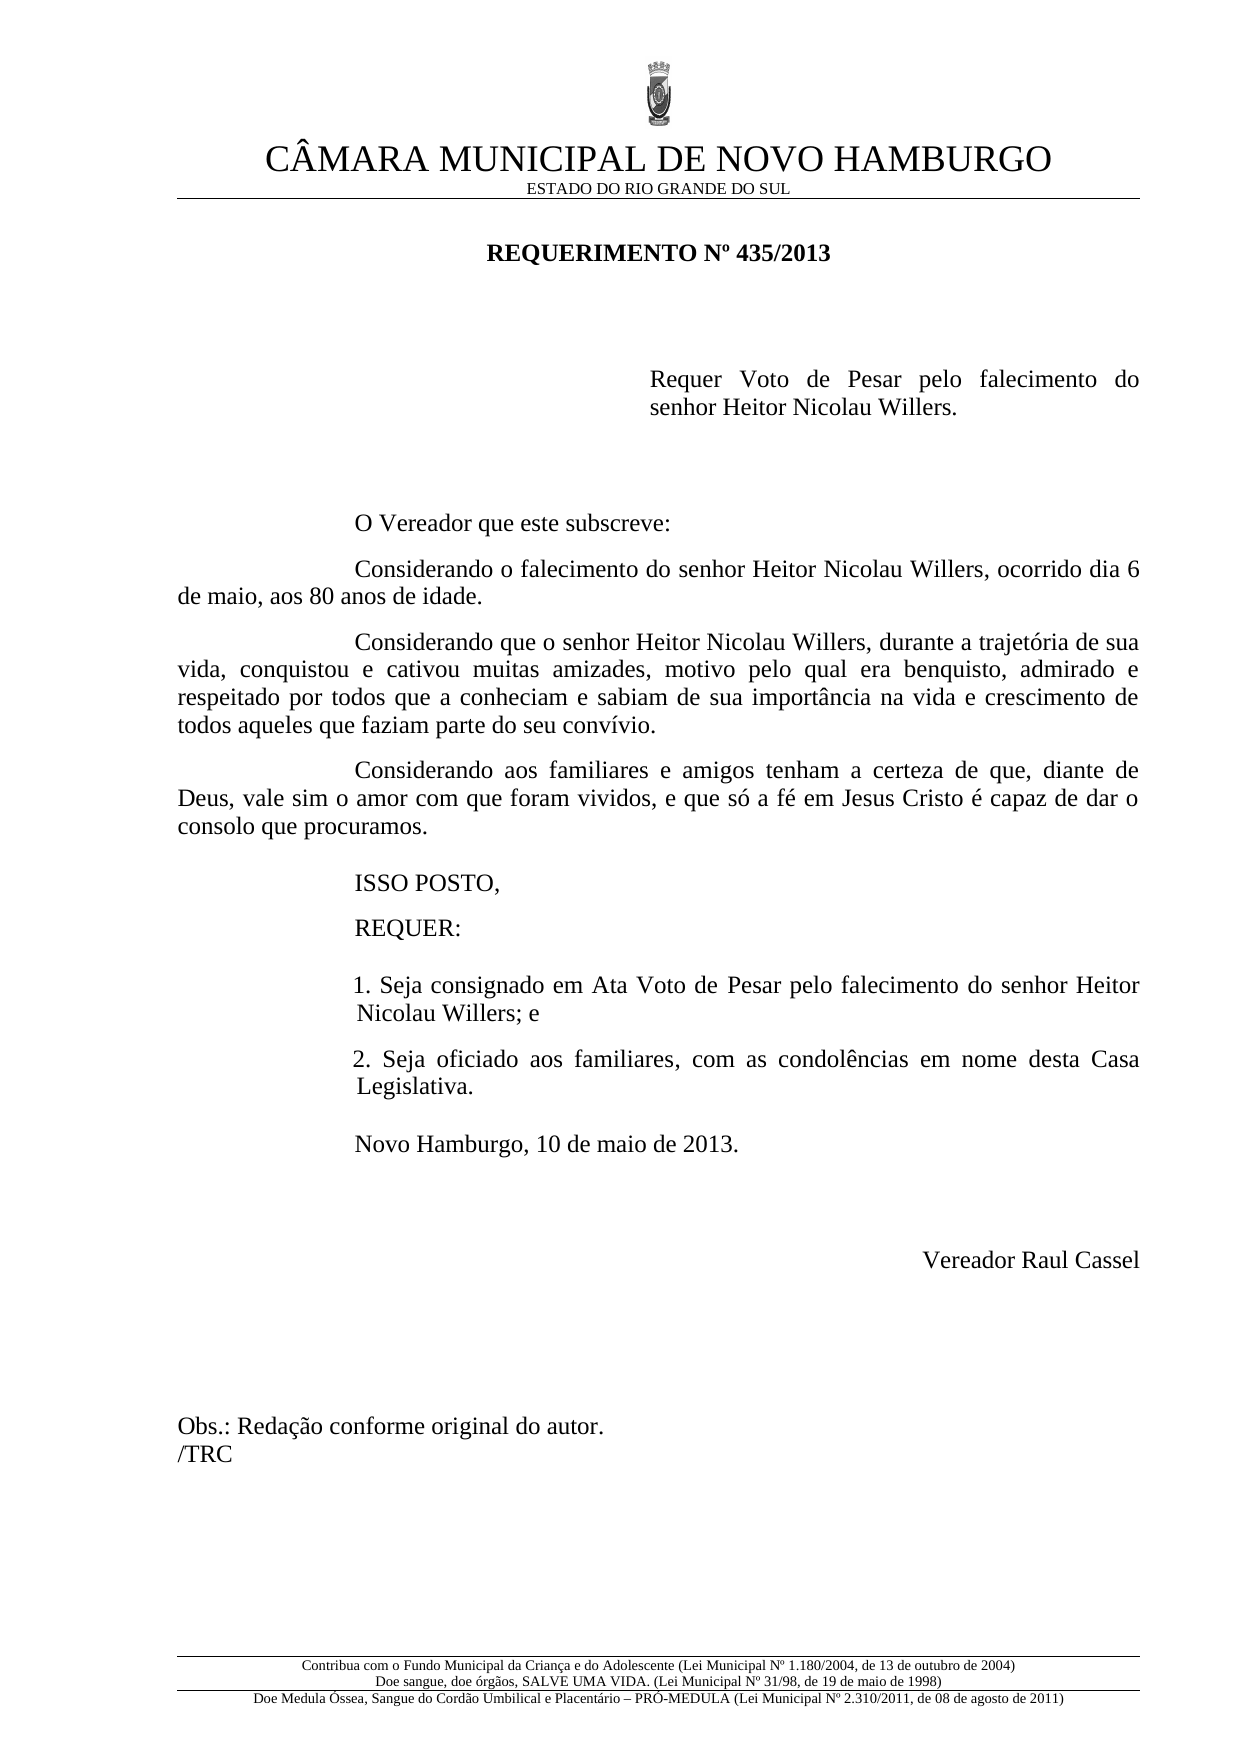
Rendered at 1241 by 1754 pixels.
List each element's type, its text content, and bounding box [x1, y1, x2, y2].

text ISSO POSTO, [177, 869, 1140, 897]
text Considerando que o senhor Heitor Nicolau Willers, durante a trajetória de sua vida, conquistou e cativou muitas amizades, motivo pelo qual era benquisto, admirado e respeitado por todos que a conheciam e sabiam de sua importância na vida e crescimento de todos aqueles que faziam parte do seu convívio. [177, 628, 1140, 739]
text Vereador Raul Cassel [177, 1246, 1140, 1274]
text 1. Seja consignado em Ata Voto de Pesar pelo falecimento do senhor Heitor Nicolau Willers; e [352, 972, 1140, 1027]
text Considerando aos familiares e amigos tenham a certeza de que, diante de Deus, vale sim o amor com que foram vividos, e que só a fé em Jesus Cristo é capaz de dar o consolo que procuramos. [177, 756, 1140, 839]
text /TRC [177, 1440, 1140, 1468]
text Obs.: Redação conforme original do autor. [177, 1412, 1140, 1440]
text Considerando o falecimento do senhor Heitor Nicolau Willers, ocorrido dia 6 de maio, aos 80 anos de idade. [177, 555, 1140, 610]
text O Vereador que este subscreve: [177, 509, 1140, 537]
text REQUER: [177, 914, 1140, 942]
title REQUERIMENTO Nº 435/2013 [177, 239, 1140, 266]
text 2. Seja oficiado aos familiares, com as condolências em nome desta Casa Legislativa. [352, 1045, 1140, 1100]
text Requer Voto de Pesar pelo falecimento do senhor Heitor Nicolau Willers. [649, 365, 1140, 421]
text Novo Hamburgo, 10 de maio de 2013. [177, 1130, 1140, 1157]
